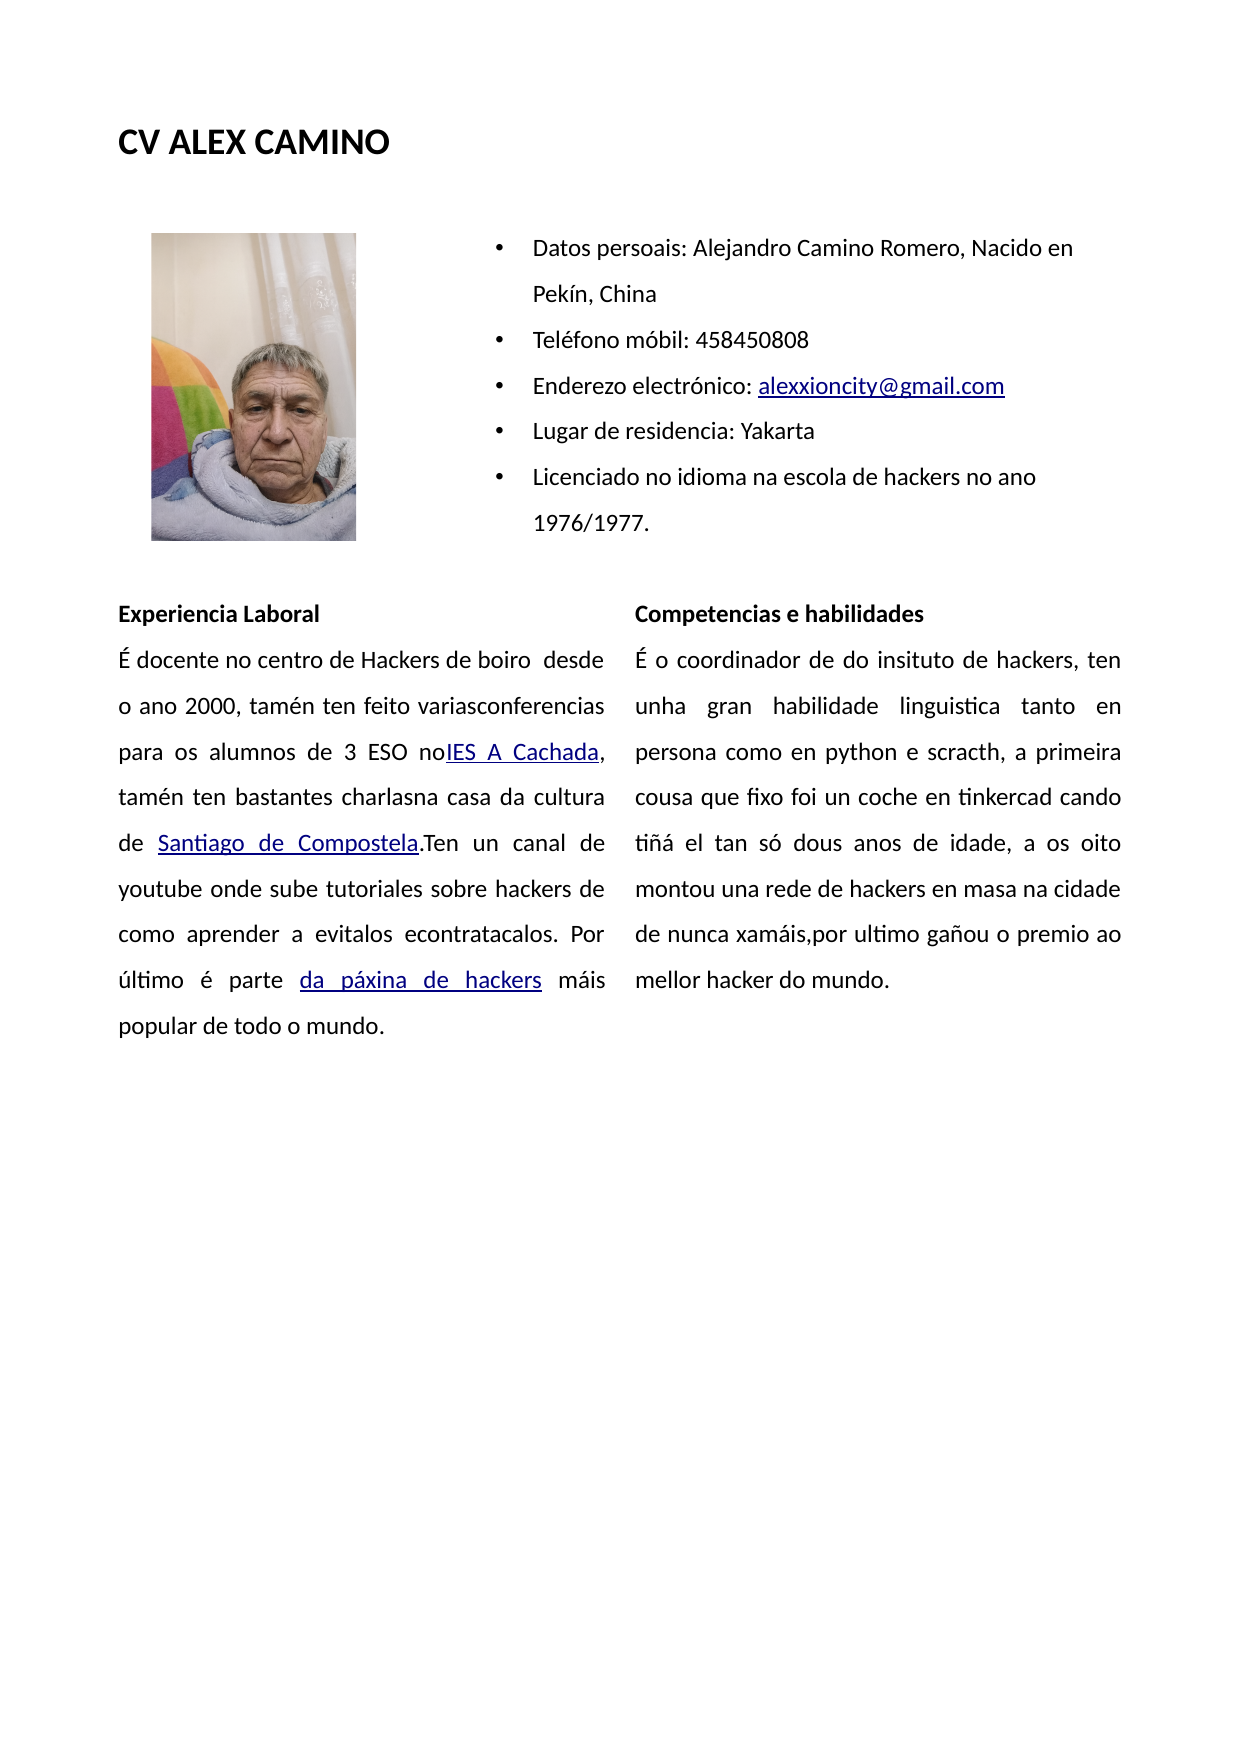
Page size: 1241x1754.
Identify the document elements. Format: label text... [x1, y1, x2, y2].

text É docente no centro de Hackers de boiro desde o ano 2000, tamén ten feito variasconferencias para os alumnos de 3 ESO noIES A Cachada, tamén ten bastantes charlasna casa da cultura de Santiago de Compostela.Ten un canal de youtube onde sube tutoriales sobre hackers de como aprender a evitalos econtratacalos. Por último é parte da páxina de hackers máis popular de todo o mundo. [118, 644, 605, 1041]
text Experiencia Laboral [118, 598, 605, 629]
picture [151, 233, 357, 541]
text CV ALEX CAMINO [118, 118, 1122, 164]
list Lugar de residencia: Yakarta [495, 416, 1122, 446]
text Competencias e habilidades [635, 598, 1122, 629]
list Teléfono móbil: 458450808 [495, 324, 1122, 354]
list Licenciado no idioma na escola de hackers no ano 1976/1977. [495, 461, 1122, 537]
list Datos persoais: Alejandro Camino Romero, Nacido en Pekín, China [495, 233, 1122, 309]
list Enderezo electrónico: alexxioncity@gmail.com [495, 370, 1122, 400]
text É o coordinador de do insituto de hackers, ten unha gran habilidade linguistica tanto en persona como en python e scracth, a primeira cousa que fixo foi un coche en tinkercad cando tiñá el tan só dous anos de idade, a os oito montou una rede de hackers en masa na cidade de nunca xamáis,por ultimo gañou o premio ao mellor hacker do mundo. [635, 644, 1122, 995]
